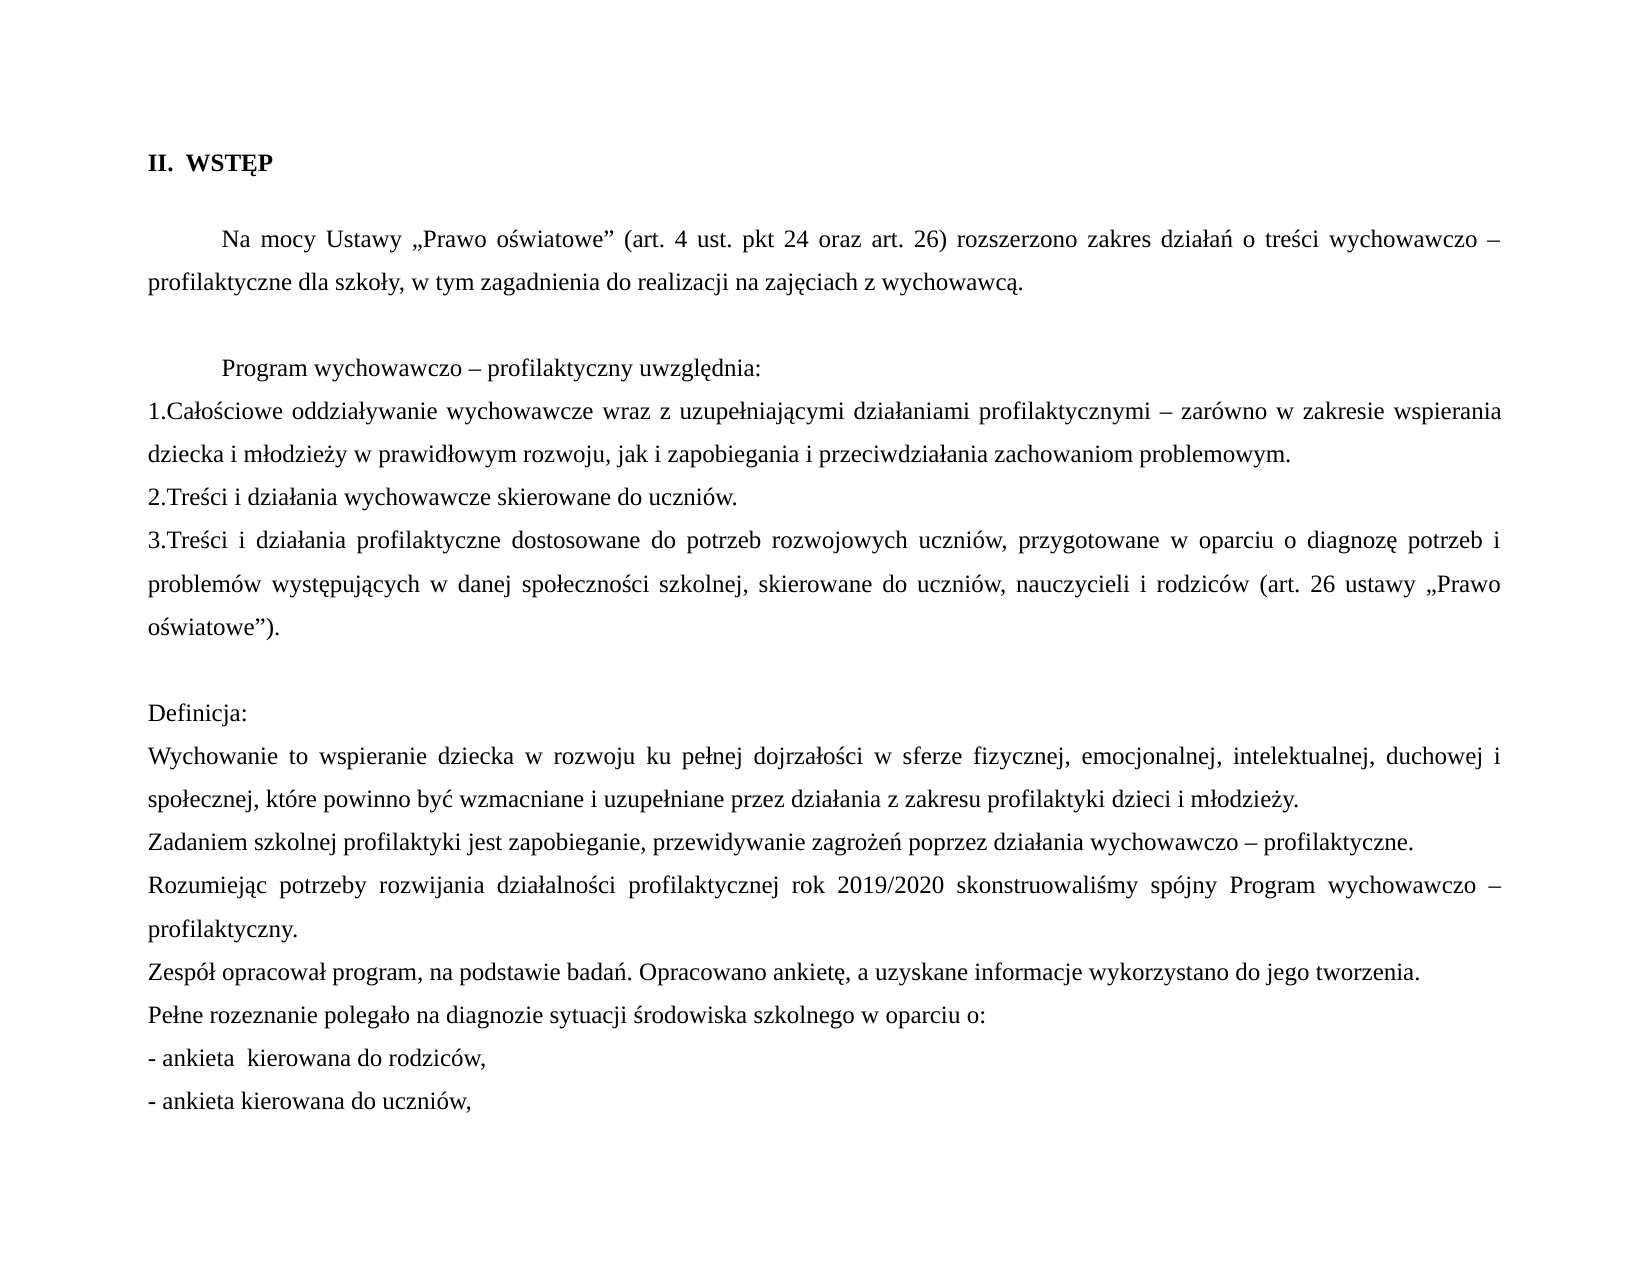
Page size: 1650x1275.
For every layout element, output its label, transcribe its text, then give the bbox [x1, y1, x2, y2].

text Definicja: [148, 698, 1502, 727]
text 2.Treści i działania wychowawcze skierowane do uczniów. [148, 482, 1502, 511]
text II. WSTĘP [148, 148, 1502, 176]
text Pełne rozeznanie polegało na diagnozie sytuacji środowiska szkolnego w oparciu o: [148, 1000, 1502, 1029]
text Na mocy Ustawy „Prawo oświatowe” (art. 4 ust. pkt 24 oraz art. 26) rozszerzono zakres działań o treści wychowawczo – profilaktyczne dla szkoły, w tym zagadnienia do realizacji na zajęciach z wychowawcą. [148, 224, 1502, 296]
text Zadaniem szkolnej profilaktyki jest zapobieganie, przewidywanie zagrożeń poprzez działania wychowawczo – profilaktyczne. [148, 827, 1502, 856]
text - ankieta kierowana do rodziców, [148, 1043, 1502, 1072]
text Rozumiejąc potrzeby rozwijania działalności profilaktycznej rok 2019/2020 skonstruowaliśmy spójny Program wychowawczo – profilaktyczny. [148, 871, 1502, 942]
text 3.Treści i działania profilaktyczne dostosowane do potrzeb rozwojowych uczniów, przygotowane w oparciu o diagnozę potrzeb i problemów występujących w danej społeczności szkolnej, skierowane do uczniów, nauczycieli i rodziców (art. 26 ustawy „Prawo oświatowe”). [148, 526, 1502, 641]
text 1.Całościowe oddziaływanie wychowawcze wraz z uzupełniającymi działaniami profilaktycznymi – zarówno w zakresie wspierania dziecka i młodzieży w prawidłowym rozwoju, jak i zapobiegania i przeciwdziałania zachowaniom problemowym. [148, 396, 1502, 468]
text Program wychowawczo – profilaktyczny uwzględnia: [148, 353, 1502, 382]
text Zespół opracował program, na podstawie badań. Opracowano ankietę, a uzyskane informacje wykorzystano do jego tworzenia. [148, 957, 1502, 986]
text - ankieta kierowana do uczniów, [148, 1086, 1502, 1115]
text Wychowanie to wspieranie dziecka w rozwoju ku pełnej dojrzałości w sferze fizycznej, emocjonalnej, intelektualnej, duchowej i społecznej, które powinno być wzmacniane i uzupełniane przez działania z zakresu profilaktyki dzieci i młodzieży. [148, 741, 1502, 813]
